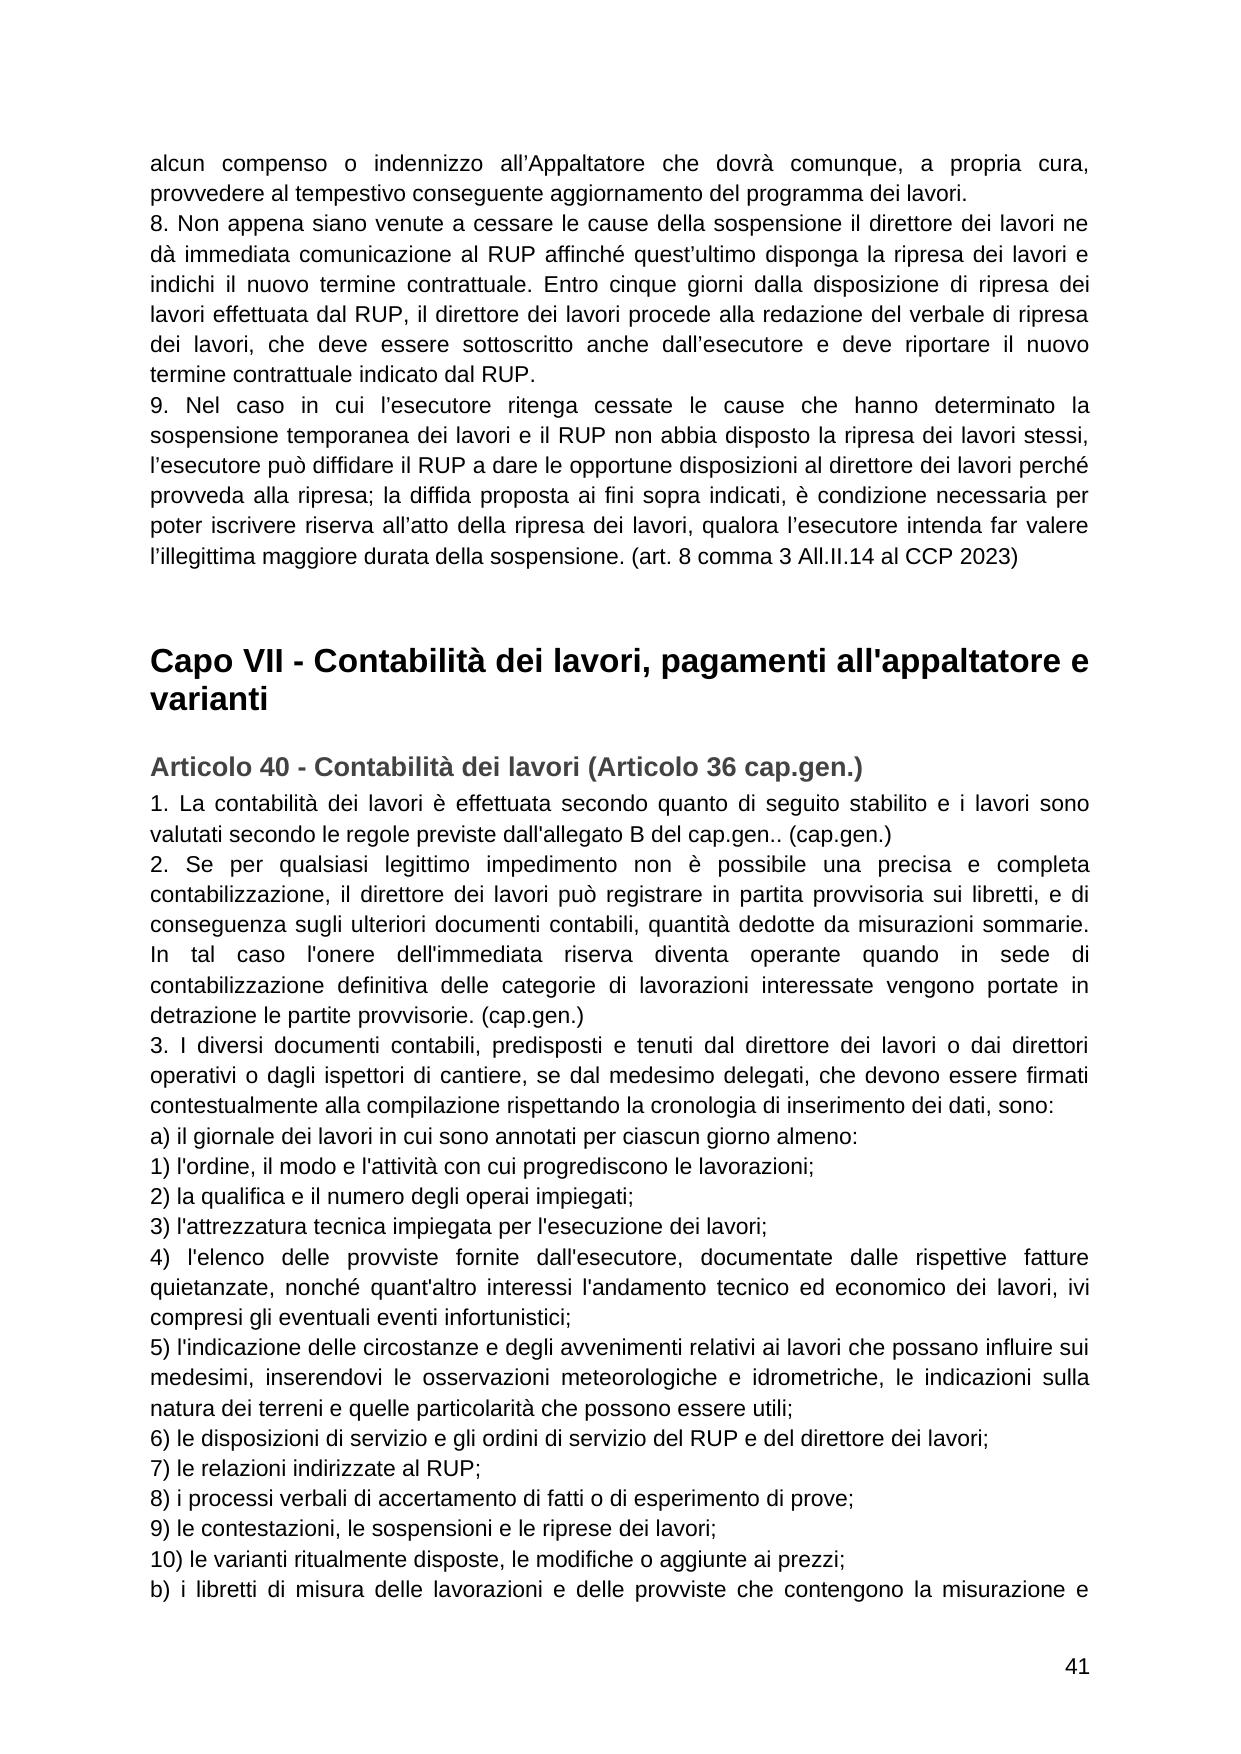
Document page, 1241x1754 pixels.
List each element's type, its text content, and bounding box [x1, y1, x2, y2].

text 9) le contestazioni, le sospensioni e le riprese dei lavori; [150, 1515, 1090, 1542]
text 7) le relazioni indirizzate al RUP; [150, 1455, 1090, 1481]
text b) i libretti di misura delle lavorazioni e delle provviste che contengono la misurazione e [150, 1576, 1090, 1602]
text alcun compenso o indennizzo all’Appaltatore che dovrà comunque, a propria cura, provvedere al tempestivo conseguente aggiornamento del programma dei lavori. [150, 150, 1090, 207]
text 8. Non appena siano venute a cessare le cause della sospensione il direttore dei lavori ne dà immediata comunicazione al RUP affinché quest’ultimo disponga la ripresa dei lavori e indichi il nuovo termine contrattuale. Entro cinque giorni dalla disposizione di ripresa dei lavori effettuata dal RUP, il direttore dei lavori procede alla redazione del verbale di ripresa dei lavori, che deve essere sottoscritto anche dall’esecutore e deve riportare il nuovo termine contrattuale indicato dal RUP. [150, 210, 1090, 388]
text 6) le disposizioni di servizio e gli ordini di servizio del RUP e del direttore dei lavori; [150, 1425, 1090, 1451]
text 5) l'indicazione delle circostanze e degli avvenimenti relativi ai lavori che possano influire sui medesimi, inserendovi le osservazioni meteorologiche e idrometriche, le indicazioni sulla natura dei terreni e quelle particolarità che possono essere utili; [150, 1334, 1090, 1421]
text 1) l'ordine, il modo e l'attività con cui progrediscono le lavorazioni; [150, 1153, 1090, 1179]
text 9. Nel caso in cui l’esecutore ritenga cessate le cause che hanno determinato la sospensione temporanea dei lavori e il RUP non abbia disposto la ripresa dei lavori stessi, l’esecutore può diffidare il RUP a dare le opportune disposizioni al direttore dei lavori perché provveda alla ripresa; la diffida proposta ai fini sopra indicati, è condizione necessaria per poter iscrivere riserva all’atto della ripresa dei lavori, qualora l’esecutore intenda far valere l’illegittima maggiore durata della sospensione. (art. 8 comma 3 All.II.14 al CCP 2023) [150, 392, 1090, 569]
text 8) i processi verbali di accertamento di fatti o di esperimento di prove; [150, 1485, 1090, 1512]
text a) il giornale dei lavori in cui sono annotati per ciascun giorno almeno: [150, 1123, 1090, 1149]
text 4) l'elenco delle provviste fornite dall'esecutore, documentate dalle rispettive fatture quietanzate, nonché quant'altro interessi l'andamento tecnico ed economico dei lavori, ivi compresi gli eventuali eventi infortunistici; [150, 1243, 1090, 1330]
text 2. Se per qualsiasi legittimo impedimento non è possibile una precisa e completa contabilizzazione, il direttore dei lavori può registrare in partita provvisoria sui libretti, e di conseguenza sugli ulteriori documenti contabili, quantità dedotte da misurazioni sommarie. In tal caso l'onere dell'immediata riserva diventa operante quando in sede di contabilizzazione definitiva delle categorie di lavorazioni interessate vengono portate in detrazione le partite provvisorie. (cap.gen.) [150, 851, 1090, 1028]
text 3. I diversi documenti contabili, predisposti e tenuti dal direttore dei lavori o dai direttori operativi o dagli ispettori di cantiere, se dal medesimo delegati, che devono essere firmati contestualmente alla compilazione rispettando la cronologia di inserimento dei dati, sono: [150, 1032, 1090, 1119]
subtitle Capo VII - Contabilità dei lavori, pagamenti all'appaltatore e varianti [150, 641, 1090, 717]
text 10) le varianti ritualmente disposte, le modifiche o aggiunte ai prezzi; [150, 1546, 1090, 1572]
text 3) l'attrezzatura tecnica impiegata per l'esecuzione dei lavori; [150, 1213, 1090, 1240]
subtitle Articolo 40 - Contabilità dei lavori (Articolo 36 cap.gen.) [150, 751, 1090, 782]
text 1. La contabilità dei lavori è effettuata secondo quanto di seguito stabilito e i lavori sono valutati secondo le regole previste dall'allegato B del cap.gen.. (cap.gen.) [150, 790, 1090, 847]
text 2) la qualifica e il numero degli operai impiegati; [150, 1183, 1090, 1209]
